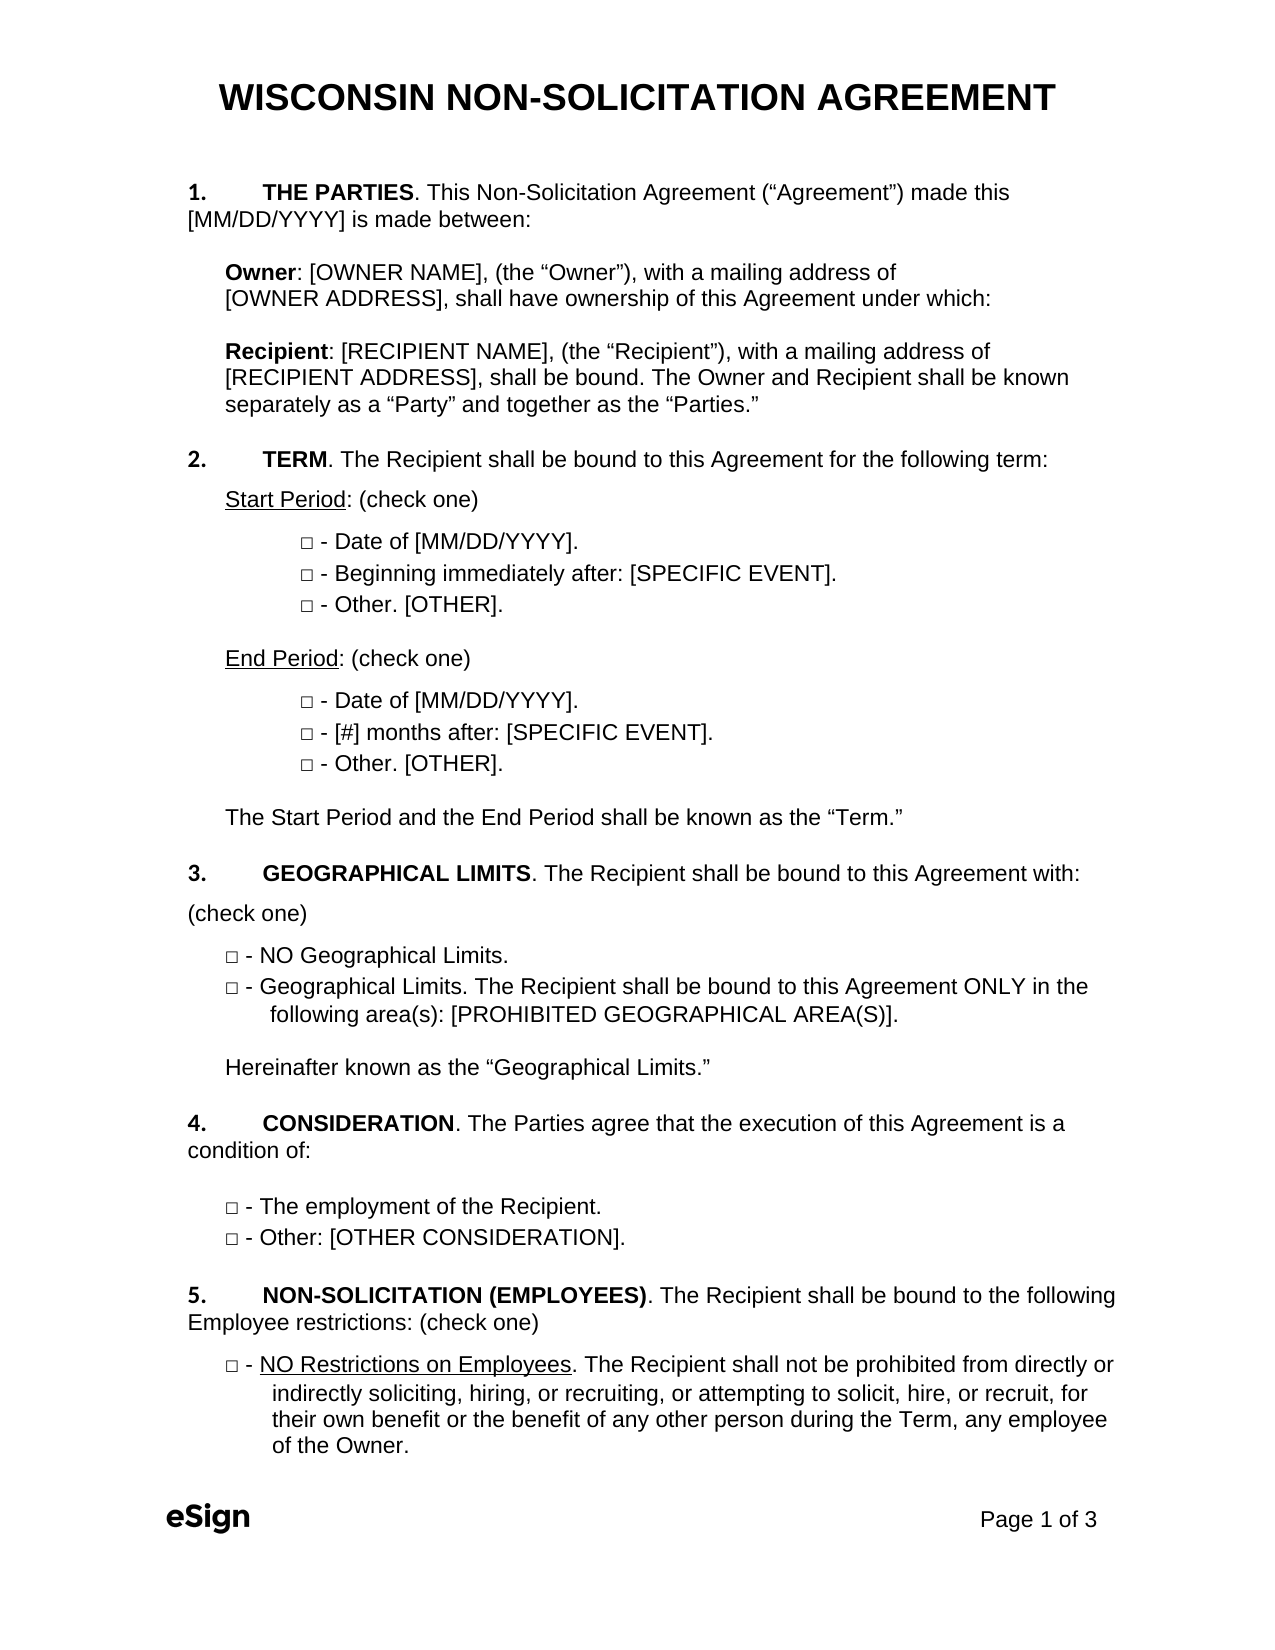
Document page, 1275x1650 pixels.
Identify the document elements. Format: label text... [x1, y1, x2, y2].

text ☐ - [#] months after: [SPECIFIC EVENT]. [300, 715, 1125, 747]
text [RECIPIENT ADDRESS], shall be bound. The Owner and Recipient shall be known separately as a “Party” and together as the “Parties.” [225, 364, 1125, 417]
text End Period: (check one) [225, 645, 1125, 672]
text [OWNER ADDRESS], shall have ownership of this Agreement under which: [225, 285, 1125, 312]
list TERM. The Recipient shall be bound to this Agreement for the following term: [187, 443, 1125, 474]
text ☐ - Other: [OTHER CONSIDERATION]. [225, 1221, 1125, 1252]
text ☐ - NO Geographical Limits. [225, 939, 1125, 970]
list NON-SOLICITATION (EMPLOYEES). The Recipient shall be bound to the following Employee restrictions: (check one) [187, 1279, 1125, 1336]
text Start Period: (check one) [225, 486, 1125, 513]
text Hereinafter known as the “Geographical Limits.” [225, 1054, 1125, 1080]
text The Start Period and the End Period shall be known as the “Term.” [225, 804, 1125, 831]
text WISCONSIN NON-SOLICITATION AGREEMENT [150, 75, 1125, 118]
text ☐ - The employment of the Recipient. [225, 1190, 1125, 1221]
list CONSIDERATION. The Parties agree that the execution of this Agreement is a condition of: [187, 1107, 1125, 1164]
text Owner: [OWNER NAME], (the “Owner”), with a mailing address of [225, 259, 1125, 285]
text Recipient: [RECIPIENT NAME], (the “Recipient”), with a mailing address of [225, 338, 1125, 364]
text ☐ - Beginning immediately after: [SPECIFIC EVENT]. [300, 556, 1125, 588]
list GEOGRAPHICAL LIMITS. The Recipient shall be bound to this Agreement with: [187, 857, 1125, 887]
text ☐ - Date of [MM/DD/YYYY]. [300, 525, 1125, 556]
list THE PARTIES. This Non-Solicitation Agreement (“Agreement”) made this [MM/DD/YYYY] is made between: [187, 176, 1125, 232]
text following area(s): [PROHIBITED GEOGRAPHICAL AREA(S)]. [270, 1001, 1125, 1028]
text ☐ - NO Restrictions on Employees. The Recipient shall not be prohibited from directly or indirectly soliciting, hiring, or recruiting, or attempting to solicit, hire, or recruit, for their own benefit or the benefit of any other person during the Term, any employee of the Owner. [225, 1348, 1125, 1458]
text ☐ - Other. [OTHER]. [300, 588, 1125, 619]
text ☐ - Date of [MM/DD/YYYY]. [300, 684, 1125, 715]
text ☐ - Geographical Limits. The Recipient shall be bound to this Agreement ONLY in the [225, 970, 1125, 1001]
list (check one) [187, 900, 1125, 926]
text ☐ - Other. [OTHER]. [300, 747, 1125, 778]
